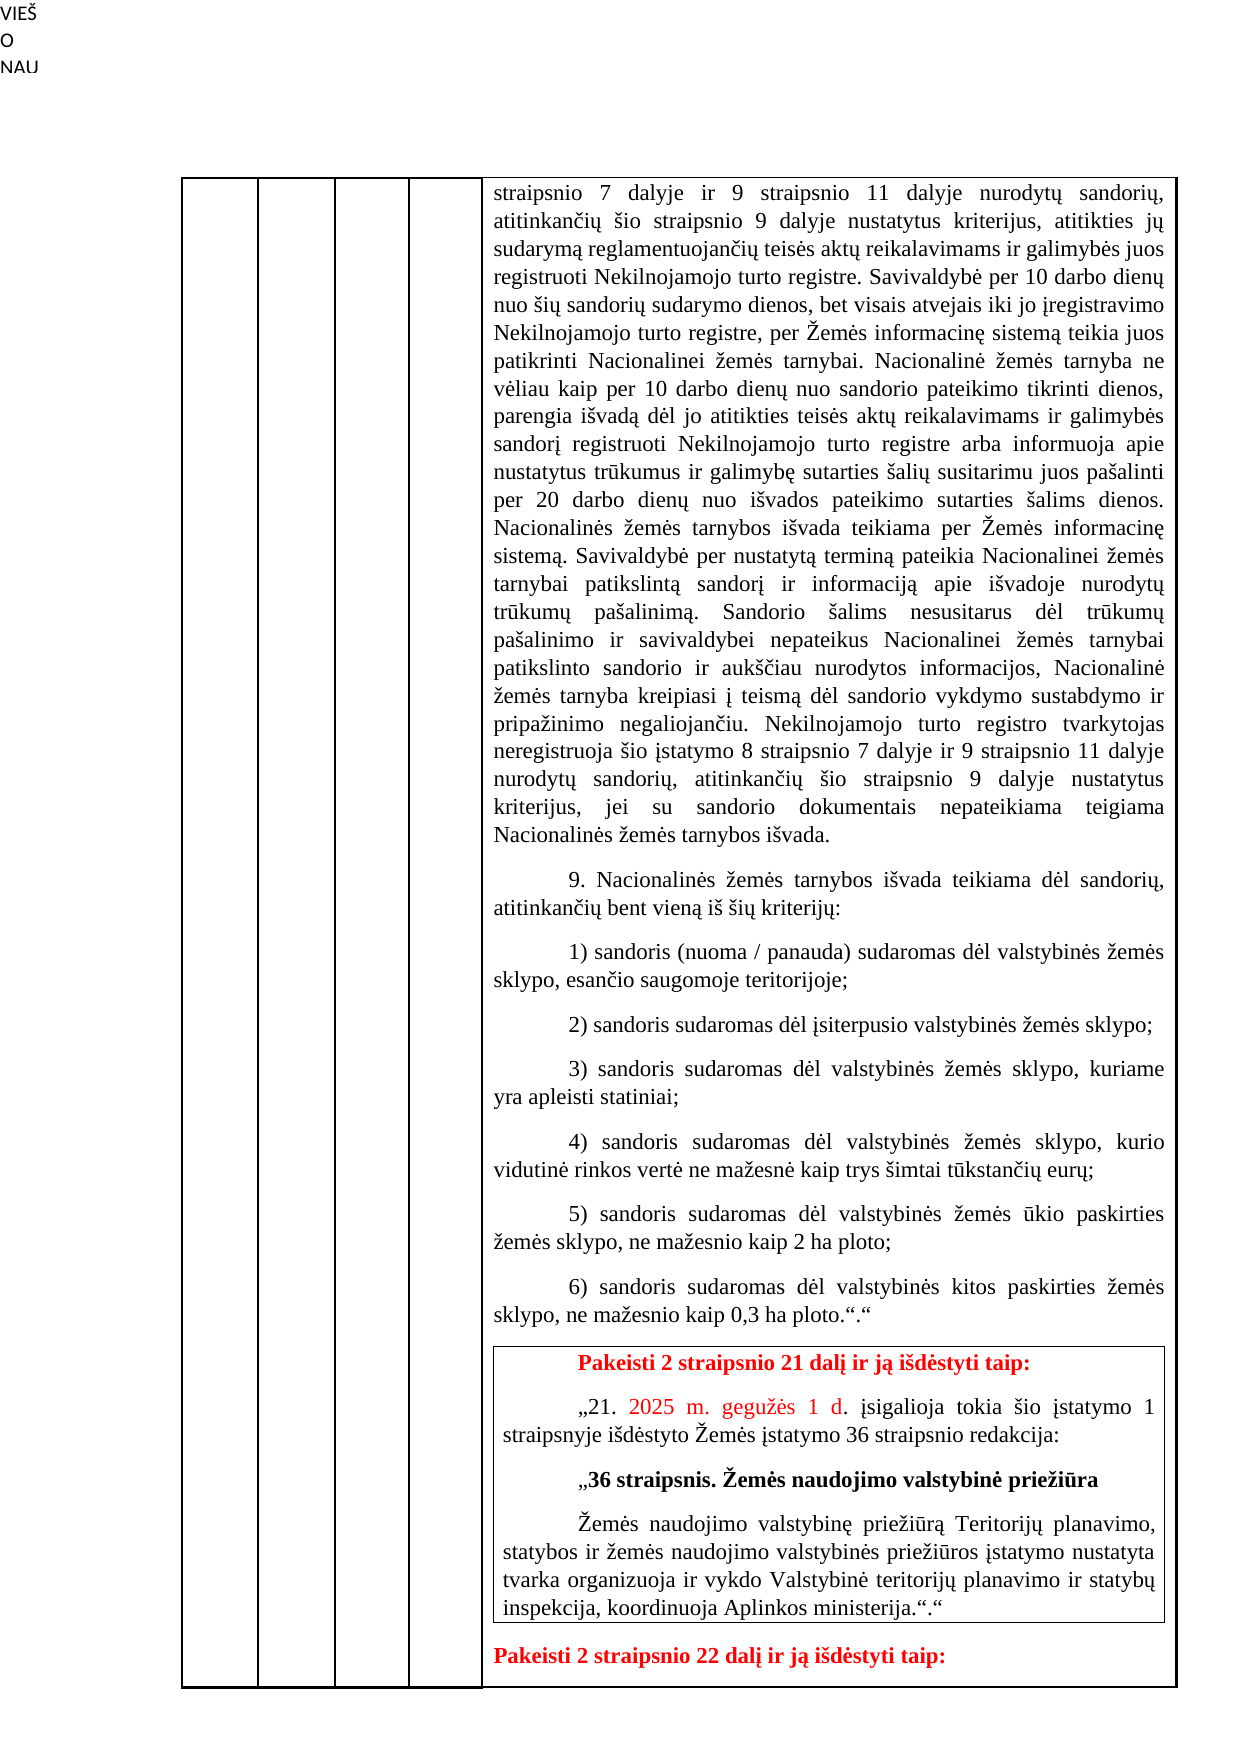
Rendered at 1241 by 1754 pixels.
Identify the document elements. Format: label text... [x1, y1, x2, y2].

table_cell straipsnio 7 dalyje ir 9 straipsnio 11 dalyje nurodytų sandorių, atitinkančių šio straipsnio 9 dalyje nustatytus kriterijus, atitikties jų sudarymą reglamentuojančių teisės aktų reikalavimams ir galimybės juos registruoti Nekilnojamojo turto registre. Savivaldybė per 10 darbo dienų nuo šių sandorių sudarymo dienos, bet visais atvejais iki jo įregistravimo Nekilnojamojo turto registre, per Žemės informacinę sistemą teikia juos patikrinti Nacionalinei žemės tarnybai. Nacionalinė žemės tarnyba ne vėliau kaip per 10 darbo dienų nuo sandorio pateikimo tikrinti dienos, parengia išvadą dėl jo atitikties teisės aktų reikalavimams ir galimybės sandorį registruoti Nekilnojamojo turto registre arba informuoja apie nustatytus trūkumus ir galimybę sutarties šalių susitarimu juos pašalinti per 20 darbo dienų nuo išvados pateikimo sutarties šalims dienos. Nacionalinės žemės tarnybos išvada teikiama per Žemės informacinę sistemą. Savivaldybė per nustatytą terminą pateikia Nacionalinei žemės tarnybai patikslintą sandorį ir informaciją apie išvadoje nurodytų trūkumų pašalinimą. Sandorio šalims nesusitarus dėl trūkumų pašalinimo ir savivaldybei nepateikus Nacionalinei žemės tarnybai patikslinto sandorio ir aukščiau nurodytos informacijos, Nacionalinė žemės tarnyba kreipiasi į teismą dėl sandorio vykdymo sustabdymo ir pripažinimo negaliojančiu. Nekilnojamojo turto registro tvarkytojas neregistruoja šio įstatymo 8 straipsnio 7 dalyje ir 9 straipsnio 11 dalyje nurodytų sandorių, atitinkančių šio straipsnio 9 dalyje nustatytus kriterijus, jei su sandorio dokumentais nepateikiama teigiama Nacionalinės žemės tarnybos išvada. 9. Nacionalinės žemės tarnybos išvada teikiama dėl sandorių, atitinkančių bent vieną iš šių kriterijų: 1) sandoris (nuoma / panauda) sudaromas dėl valstybinės žemės sklypo, esančio saugomoje teritorijoje; 2) sandoris sudaromas dėl įsiterpusio valstybinės žemės sklypo; 3) sandoris sudaromas dėl valstybinės žemės sklypo, kuriame yra apleisti statiniai; 4) sandoris sudaromas dėl valstybinės žemės sklypo, kurio vidutinė rinkos vertė ne mažesnė kaip trys šimtai tūkstančių eurų; 5) sandoris sudaromas dėl valstybinės žemės ūkio paskirties žemės sklypo, ne mažesnio kaip 2 ha ploto; 6) sandoris sudaromas dėl valstybinės kitos paskirties žemės sklypo, ne mažesnio kaip 0,3 ha ploto.“.“ Pakeisti 2 straipsnio 21 dalį ir ją išdėstyti taip: „21. 2025 m. gegužės 1 d. įsigalioja tokia šio įstatymo 1 straipsnyje išdėstyto Žemės įstatymo 36 straipsnio redakcija: „36 straipsnis. Žemės naudojimo valstybinė priežiūra Žemės naudojimo valstybinę priežiūrą Teritorijų planavimo, statybos ir žemės naudojimo valstybinės priežiūros įstatymo nustatyta tvarka organizuoja ir vykdo Valstybinė teritorijų planavimo ir statybų inspekcija, koordinuoja Aplinkos ministerija.“.“ Pakeisti 2 straipsnio 22 dalį ir ją išdėstyti taip: [483, 178, 1175, 1686]
table_cell [336, 179, 408, 1686]
table_cell [259, 179, 334, 1686]
table_cell [410, 179, 481, 1686]
table_cell [183, 179, 257, 1686]
